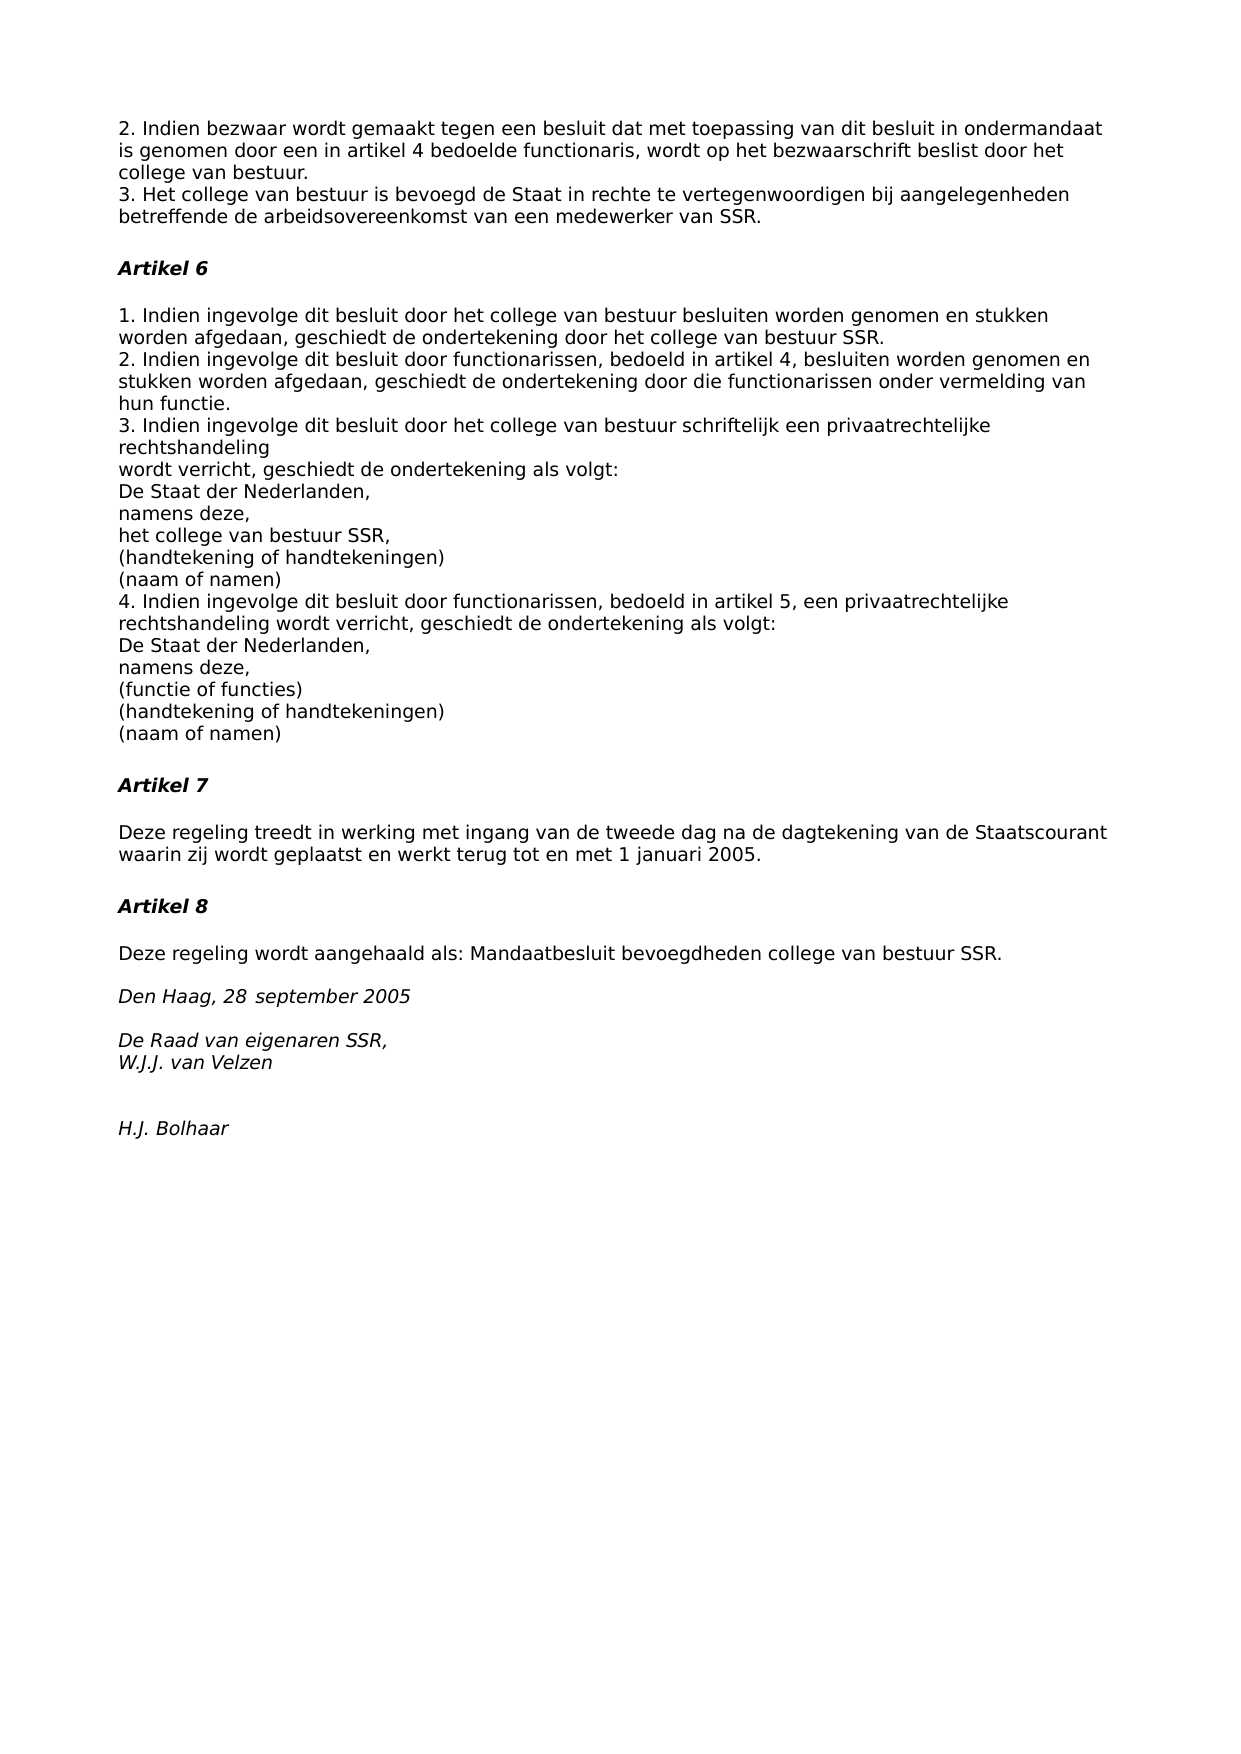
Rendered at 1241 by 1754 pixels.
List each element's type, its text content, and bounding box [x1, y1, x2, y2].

text Den Haag, 28 september 2005 [118, 986, 1122, 1008]
text (functie of functies) [118, 679, 1122, 701]
text wordt verricht, geschiedt de ondertekening als volgt: [118, 459, 1122, 481]
text De Staat der Nederlanden, [118, 481, 1122, 503]
text 2. Indien ingevolge dit besluit door functionarissen, bedoeld in artikel 4, besluiten worden genomen en stukken worden afgedaan, geschiedt de ondertekening door die functionarissen onder vermelding van hun functie. [118, 349, 1122, 415]
text (naam of namen) [118, 569, 1122, 591]
text (handtekening of handtekeningen) [118, 547, 1122, 569]
text De Staat der Nederlanden, [118, 635, 1122, 657]
text H.J. Bolhaar [118, 1096, 1122, 1140]
text 3. Het college van bestuur is bevoegd de Staat in rechte te vertegenwoordigen bij aangelegenheden betreffende de arbeidsovereenkomst van een medewerker van SSR. [118, 184, 1122, 228]
subtitle Artikel 7 [118, 774, 1122, 797]
text 4. Indien ingevolge dit besluit door functionarissen, bedoeld in artikel 5, een privaatrechtelijke rechtshandeling wordt verricht, geschiedt de ondertekening als volgt: [118, 591, 1122, 635]
subtitle Artikel 6 [118, 258, 1122, 280]
text (handtekening of handtekeningen) [118, 701, 1122, 723]
text Deze regeling treedt in werking met ingang van de tweede dag na de dagtekening van de Staatscourant waarin zij wordt geplaatst en werkt terug tot en met 1 januari 2005. [118, 822, 1122, 866]
text namens deze, [118, 503, 1122, 525]
text namens deze, [118, 657, 1122, 679]
text (naam of namen) [118, 723, 1122, 744]
text het college van bestuur SSR, [118, 525, 1122, 547]
text 2. Indien bezwaar wordt gemaakt tegen een besluit dat met toepassing van dit besluit in ondermandaat is genomen door een in artikel 4 bedoelde functionaris, wordt op het bezwaarschrift beslist door het college van bestuur. [118, 118, 1122, 184]
text 3. Indien ingevolge dit besluit door het college van bestuur schriftelijk een privaatrechtelijke rechtshandeling [118, 415, 1122, 459]
text 1. Indien ingevolge dit besluit door het college van bestuur besluiten worden genomen en stukken worden afgedaan, geschiedt de ondertekening door het college van bestuur SSR. [118, 305, 1122, 349]
text Deze regeling wordt aangehaald als: Mandaatbesluit bevoegdheden college van bestuur SSR. [118, 942, 1122, 964]
subtitle Artikel 8 [118, 896, 1122, 917]
text De Raad van eigenaren SSR, W.J.J. van Velzen [118, 1030, 1122, 1074]
